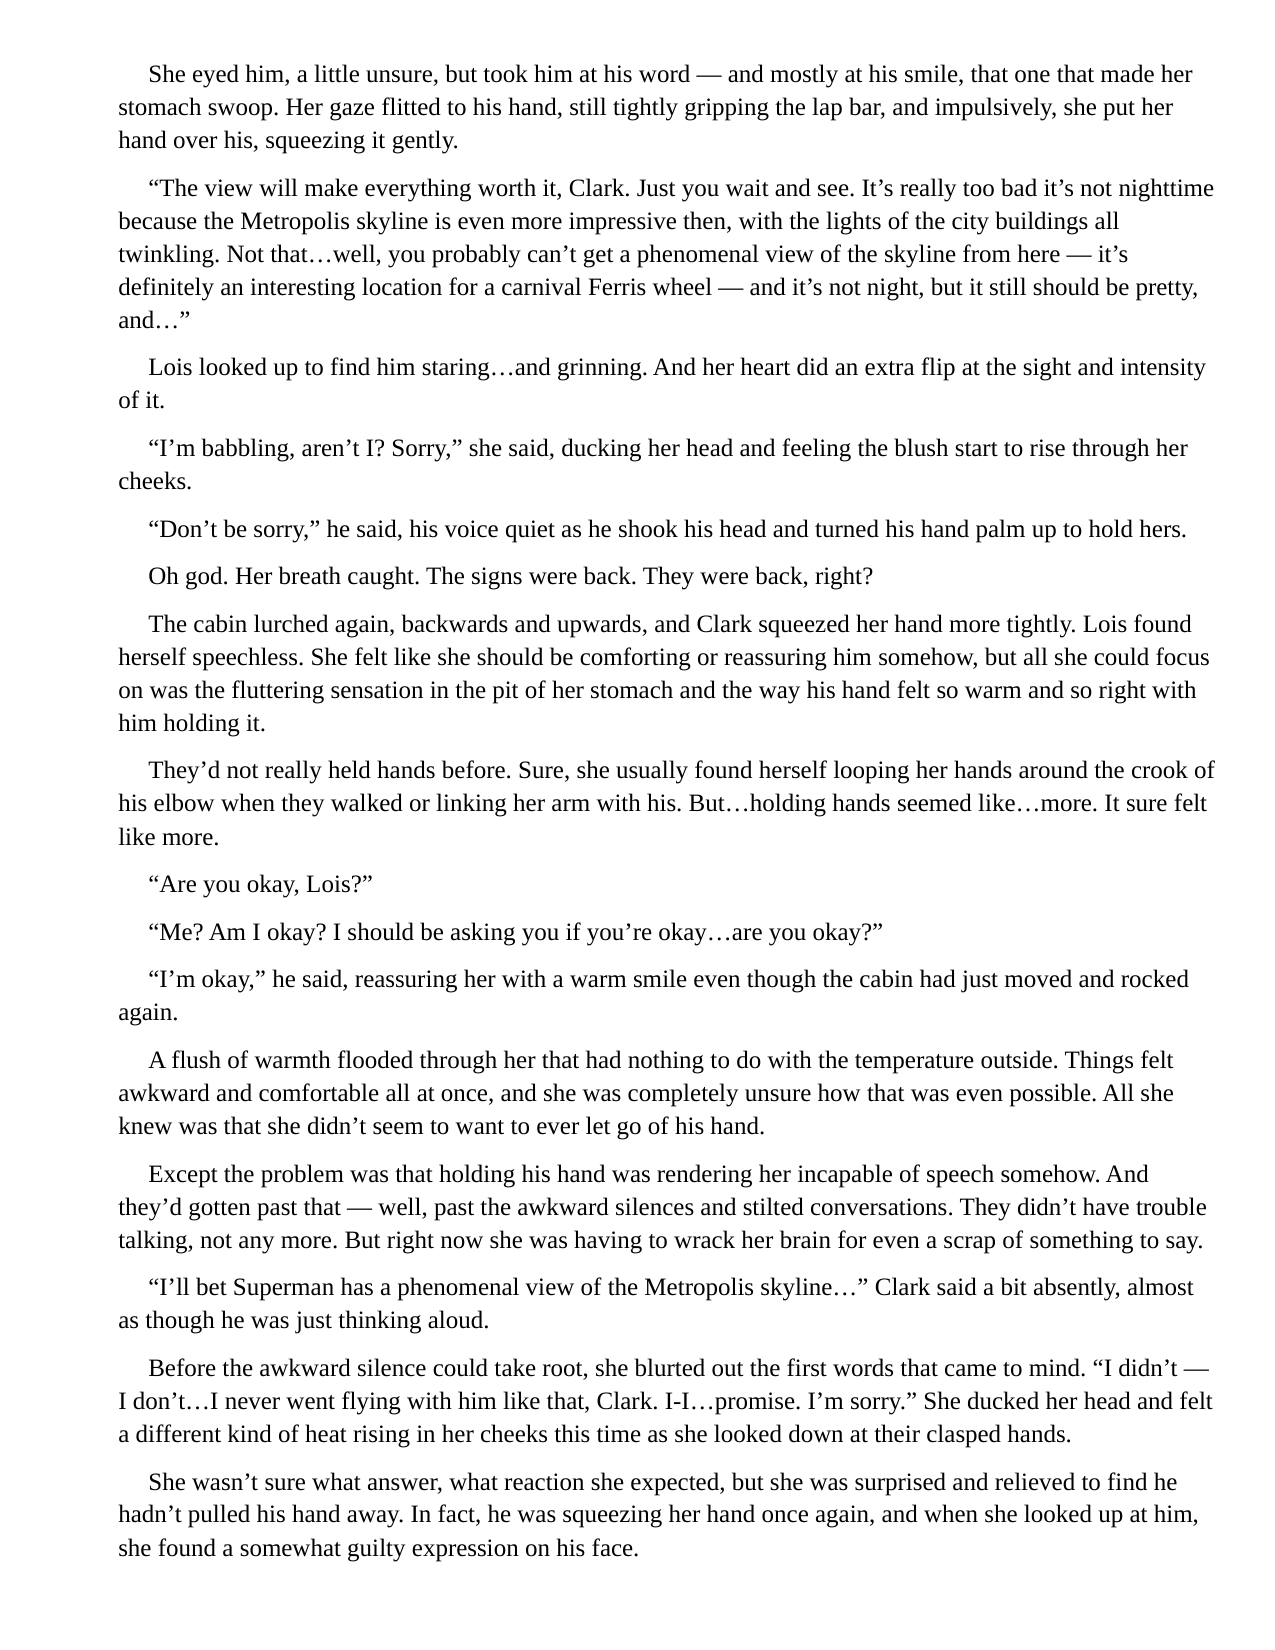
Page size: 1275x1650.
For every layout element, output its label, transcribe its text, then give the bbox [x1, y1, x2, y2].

text “Don’t be sorry,” he said, his voice quiet as he shook his head and turned his hand palm up to hold hers. [118, 514, 1216, 542]
text “Are you okay, Lois?” [118, 869, 1216, 898]
text Before the awkward silence could take root, she blurted out the first words that came to mind. “I didn’t — I don’t…I never went flying with him like that, Clark. I-I…promise. I’m sorry.” She ducked her head and felt a different kind of heat rising in her cheeks this time as she looked down at their clasped hands. [118, 1353, 1216, 1448]
text She wasn’t sure what answer, what reaction she expected, but she was surprised and relieved to find he hadn’t pulled his hand away. In fact, he was squeezing her hand once again, and when she looked up at him, she found a somewhat guilty expression on his face. [118, 1467, 1216, 1561]
text The cabin lurched again, backwards and upwards, and Clark squeezed her hand more tightly. Lois found herself speechless. She felt like she should be comforting or reassuring him somehow, but all she could focus on was the fluttering sensation in the pit of her stomach and the way his hand felt so warm and so right with him holding it. [118, 609, 1216, 737]
text “I’m babbling, aren’t I? Sorry,” she said, ducking her head and feeling the blush start to rise through her cheeks. [118, 433, 1216, 495]
text Oh god. Her breath caught. The signs were back. They were back, right? [118, 561, 1216, 590]
text “I’m okay,” he said, reassuring her with a warm smile even though the cabin had just moved and rocked again. [118, 964, 1216, 1026]
text Except the problem was that holding his hand was rendering her incapable of speech somehow. And they’d gotten past that — well, past the awkward silences and stilted conversations. They didn’t have trouble talking, not any more. But right now she was having to wrack her brain for even a scrap of something to say. [118, 1159, 1216, 1253]
text “The view will make everything worth it, Clark. Just you wait and see. It’s really too bad it’s not nighttime because the Metropolis skyline is even more impressive then, with the lights of the city buildings all twinkling. Not that…well, you probably can’t get a phenomenal view of the skyline from here — it’s definitely an interesting location for a carnival Ferris wheel — and it’s not night, but it still should be pretty, and…” [118, 173, 1216, 333]
text “I’ll bet Superman has a phenomenal view of the Metropolis skyline…” Clark said a bit absently, almost as though he was just thinking aloud. [118, 1272, 1216, 1334]
text Lois looked up to find him staring…and grinning. And her heart did an extra flip at the sight and intensity of it. [118, 352, 1216, 414]
text “Me? Am I okay? I should be asking you if you’re okay…are you okay?” [118, 917, 1216, 946]
text A flush of warmth flooded through her that had nothing to do with the temperature outside. Things felt awkward and comfortable all at once, and she was completely unsure how that was even possible. All she knew was that she didn’t seem to want to ever let go of his hand. [118, 1045, 1216, 1140]
text She eyed him, a little unsure, but took him at his word — and mostly at his smile, that one that made her stomach swoop. Her gaze flitted to his hand, still tightly gripping the lap bar, and impulsively, she put her hand over his, squeezing it gently. [118, 59, 1216, 154]
text They’d not really held hands before. Sure, she usually found herself looping her hands around the crook of his elbow when they walked or linking her arm with his. But…holding hands seemed like…more. It sure felt like more. [118, 756, 1216, 850]
